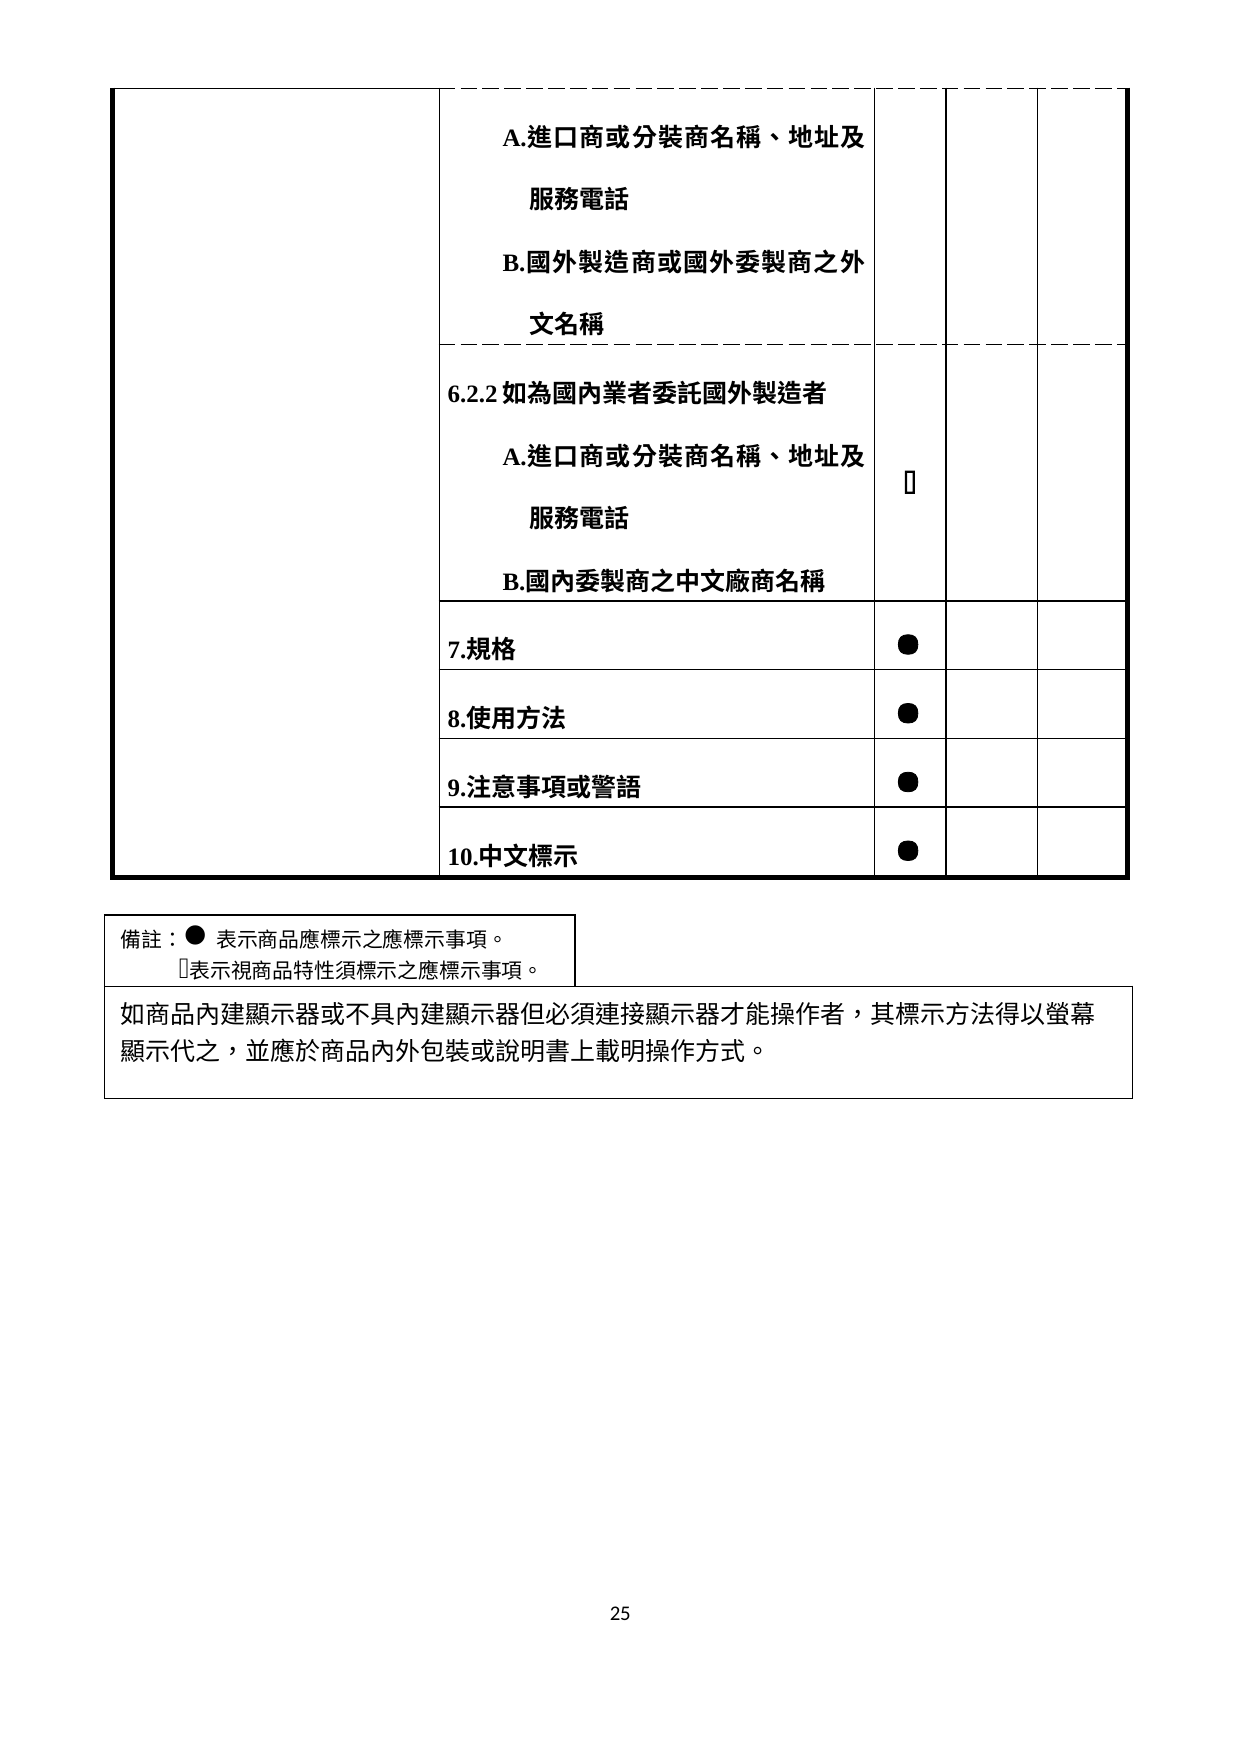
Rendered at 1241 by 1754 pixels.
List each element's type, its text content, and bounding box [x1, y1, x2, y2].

table_cell  [875, 602, 945, 669]
table_cell [947, 602, 1037, 669]
table_cell A.進口商或分裝商名稱、地址及服務電話 B.國外製造商或國外委製商之外文名稱 [440, 88, 874, 344]
table_cell [1038, 670, 1125, 737]
table_cell [115, 89, 439, 875]
table_cell  [875, 808, 945, 875]
table_cell 10.中文標示 [440, 808, 874, 875]
table_cell 6.2.2如為國內業者委託國外製造者 A.進口商或分裝商名稱、地址及服務電話 B.國內委製商之中文廠商名稱 [440, 344, 874, 600]
table_cell  [875, 344, 945, 600]
text 表示視商品特性須標示之應標示事項。 [120, 954, 559, 985]
table_cell [1038, 88, 1125, 344]
table_cell [947, 88, 1037, 344]
table_cell [947, 344, 1037, 600]
table_cell [1038, 344, 1125, 600]
text 備註：表示商品應標示之應標示事項。 [120, 923, 559, 954]
table_cell  [875, 670, 945, 737]
table_cell 9.注意事項或警語 [440, 739, 874, 806]
table_cell 7.規格 [440, 602, 874, 669]
text 如商品內建顯示器或不具內建顯示器但必須連接顯示器才能操作者，其標示方法得以螢幕顯示代之，並應於商品內外包裝或說明書上載明操作方式。 [120, 995, 1117, 1067]
table_cell [875, 88, 945, 344]
table_cell [1038, 808, 1125, 875]
table_cell [1038, 739, 1125, 806]
table_cell 8.使用方法 [440, 670, 874, 737]
table_cell [947, 739, 1037, 806]
table_cell [947, 670, 1037, 737]
table_cell [947, 808, 1037, 875]
table_cell  [875, 739, 945, 806]
table_cell [1038, 602, 1125, 669]
